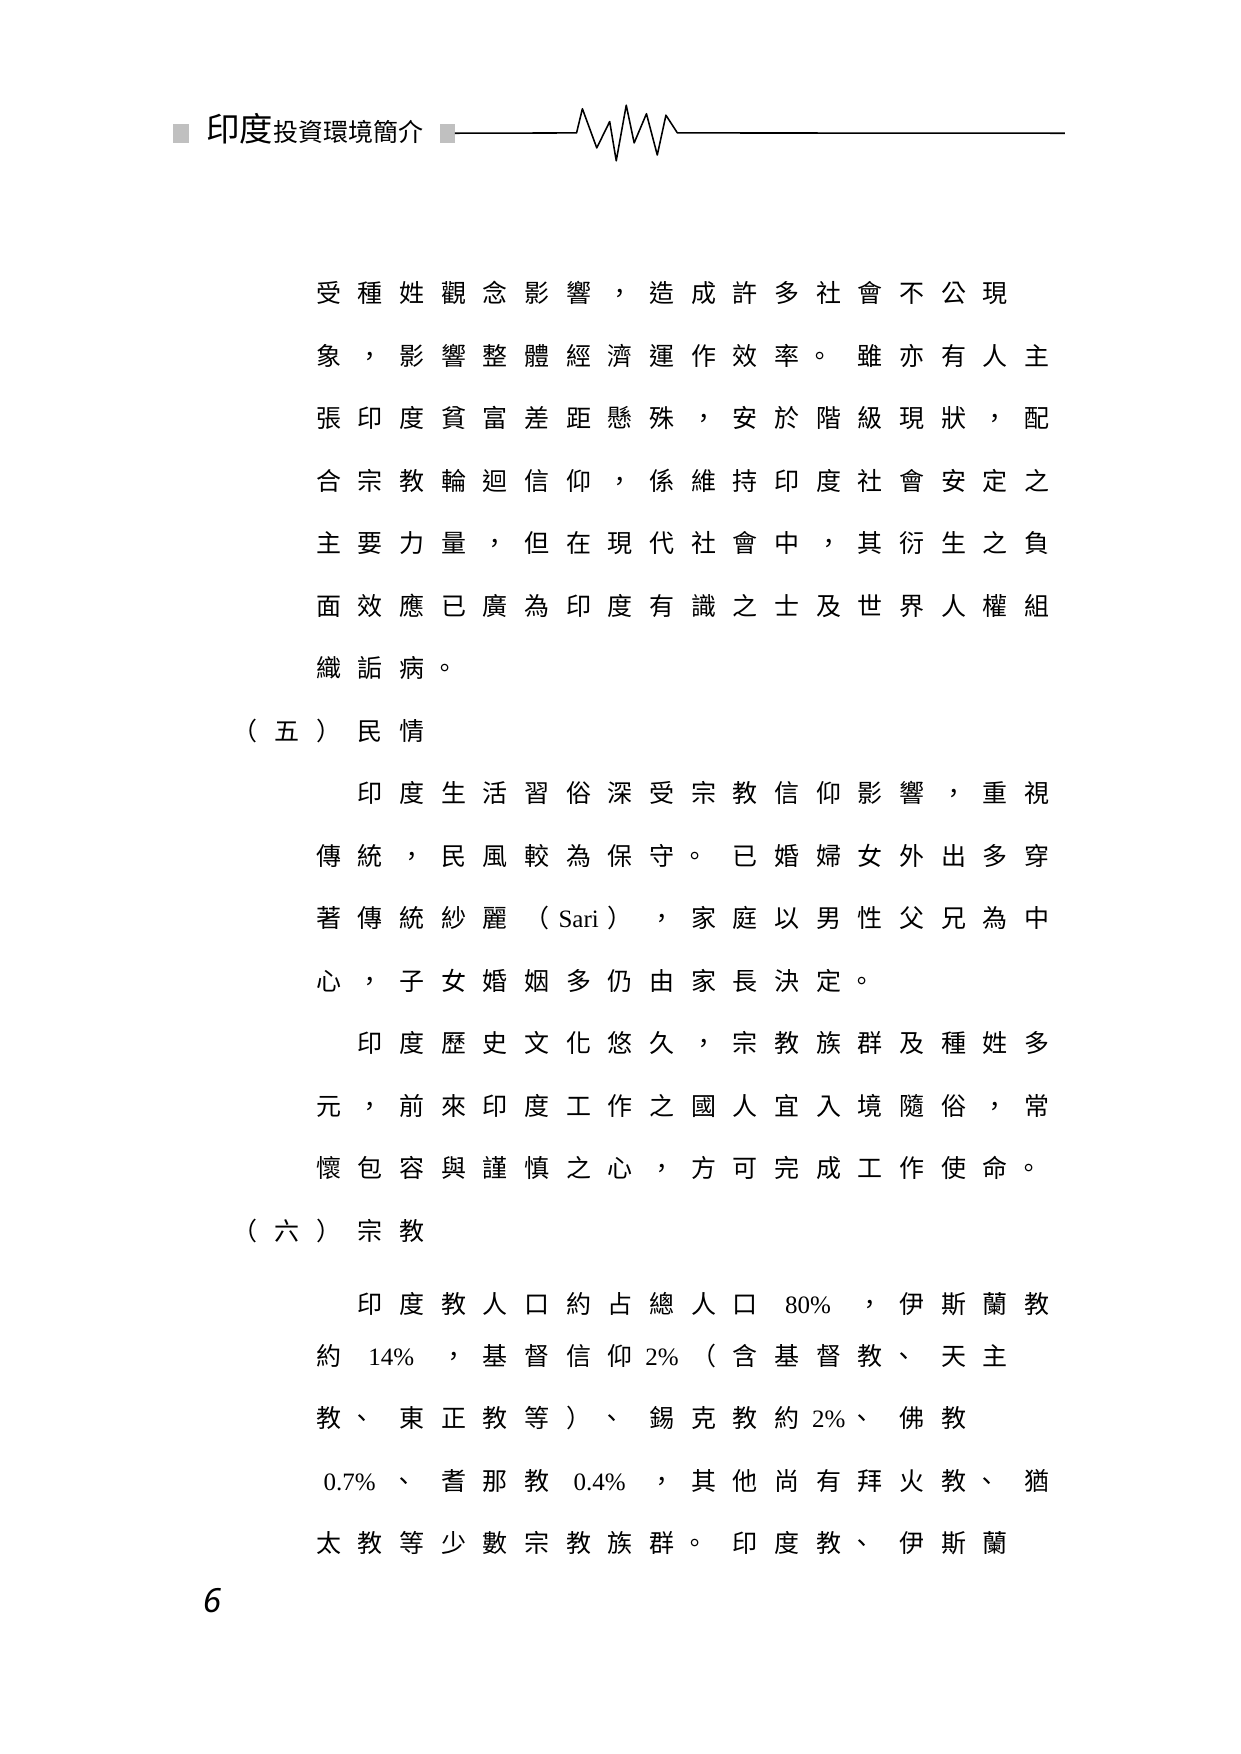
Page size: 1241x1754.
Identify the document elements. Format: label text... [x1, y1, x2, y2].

text 印度歷史文化悠久，宗教族群及種姓多元，前來印度工作之國人宜入境隨俗，常懷包容與謹慎之心，方可完成工作使命。 [281, 1000, 1058, 1188]
text 印度教人口約占總人口80%，伊斯蘭教約14%，基督信仰2%（含基督教、天主教、東正教等）、錫克教約2%、佛教0.7%、耆那教0.4%，其他尚有拜火教、猶太教等少數宗教族群。印度教、伊斯蘭 [281, 1250, 1058, 1563]
text 印度生活習俗深受宗教信仰影響，重視傳統，民風較為保守。已婚婦女外出多穿著傳統紗麗（Sari），家庭以男性父兄為中心，子女婚姻多仍由家長決定。 [281, 750, 1058, 1000]
text 受種姓觀念影響，造成許多社會不公現象，影響整體經濟運作效率。雖亦有人主張印度貧富差距懸殊，安於階級現狀，配合宗教輪迴信仰，係維持印度社會安定之主要力量，但在現代社會中，其衍生之負面效應已廣為印度有識之士及世界人權組織詬病。 [281, 250, 1058, 688]
text （五）民情 [207, 688, 1058, 750]
text （六）宗教 [207, 1188, 1058, 1250]
